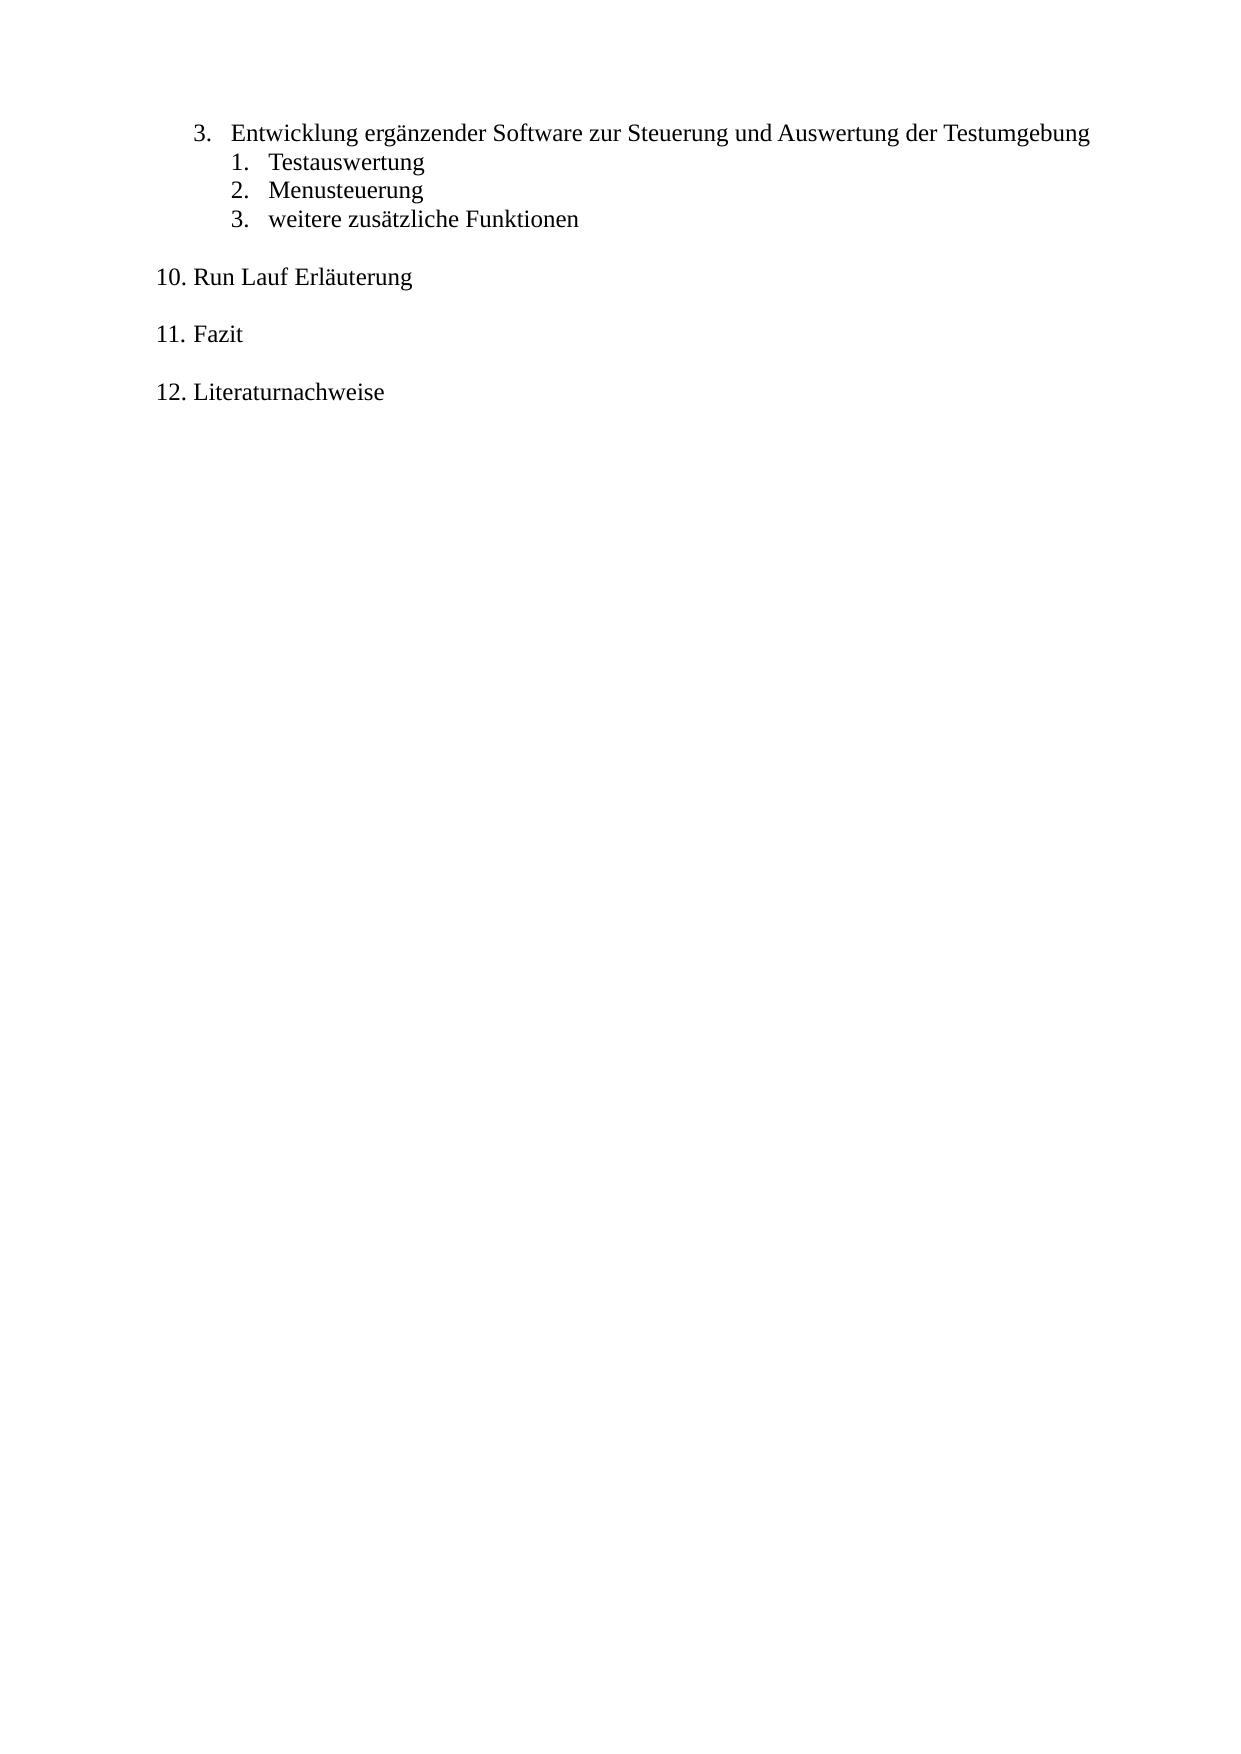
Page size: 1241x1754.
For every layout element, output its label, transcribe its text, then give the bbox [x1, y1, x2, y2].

list Testauswertung [231, 147, 1122, 176]
list weitere zusätzliche Funktionen [231, 204, 1122, 233]
list Fazit [156, 319, 1122, 348]
list Run Lauf Erläuterung [156, 262, 1122, 291]
list Literaturnachweise [156, 377, 1122, 406]
list Entwicklung ergänzender Software zur Steuerung und Auswertung der Testumgebung [193, 118, 1122, 147]
list Menusteuerung [231, 176, 1122, 204]
